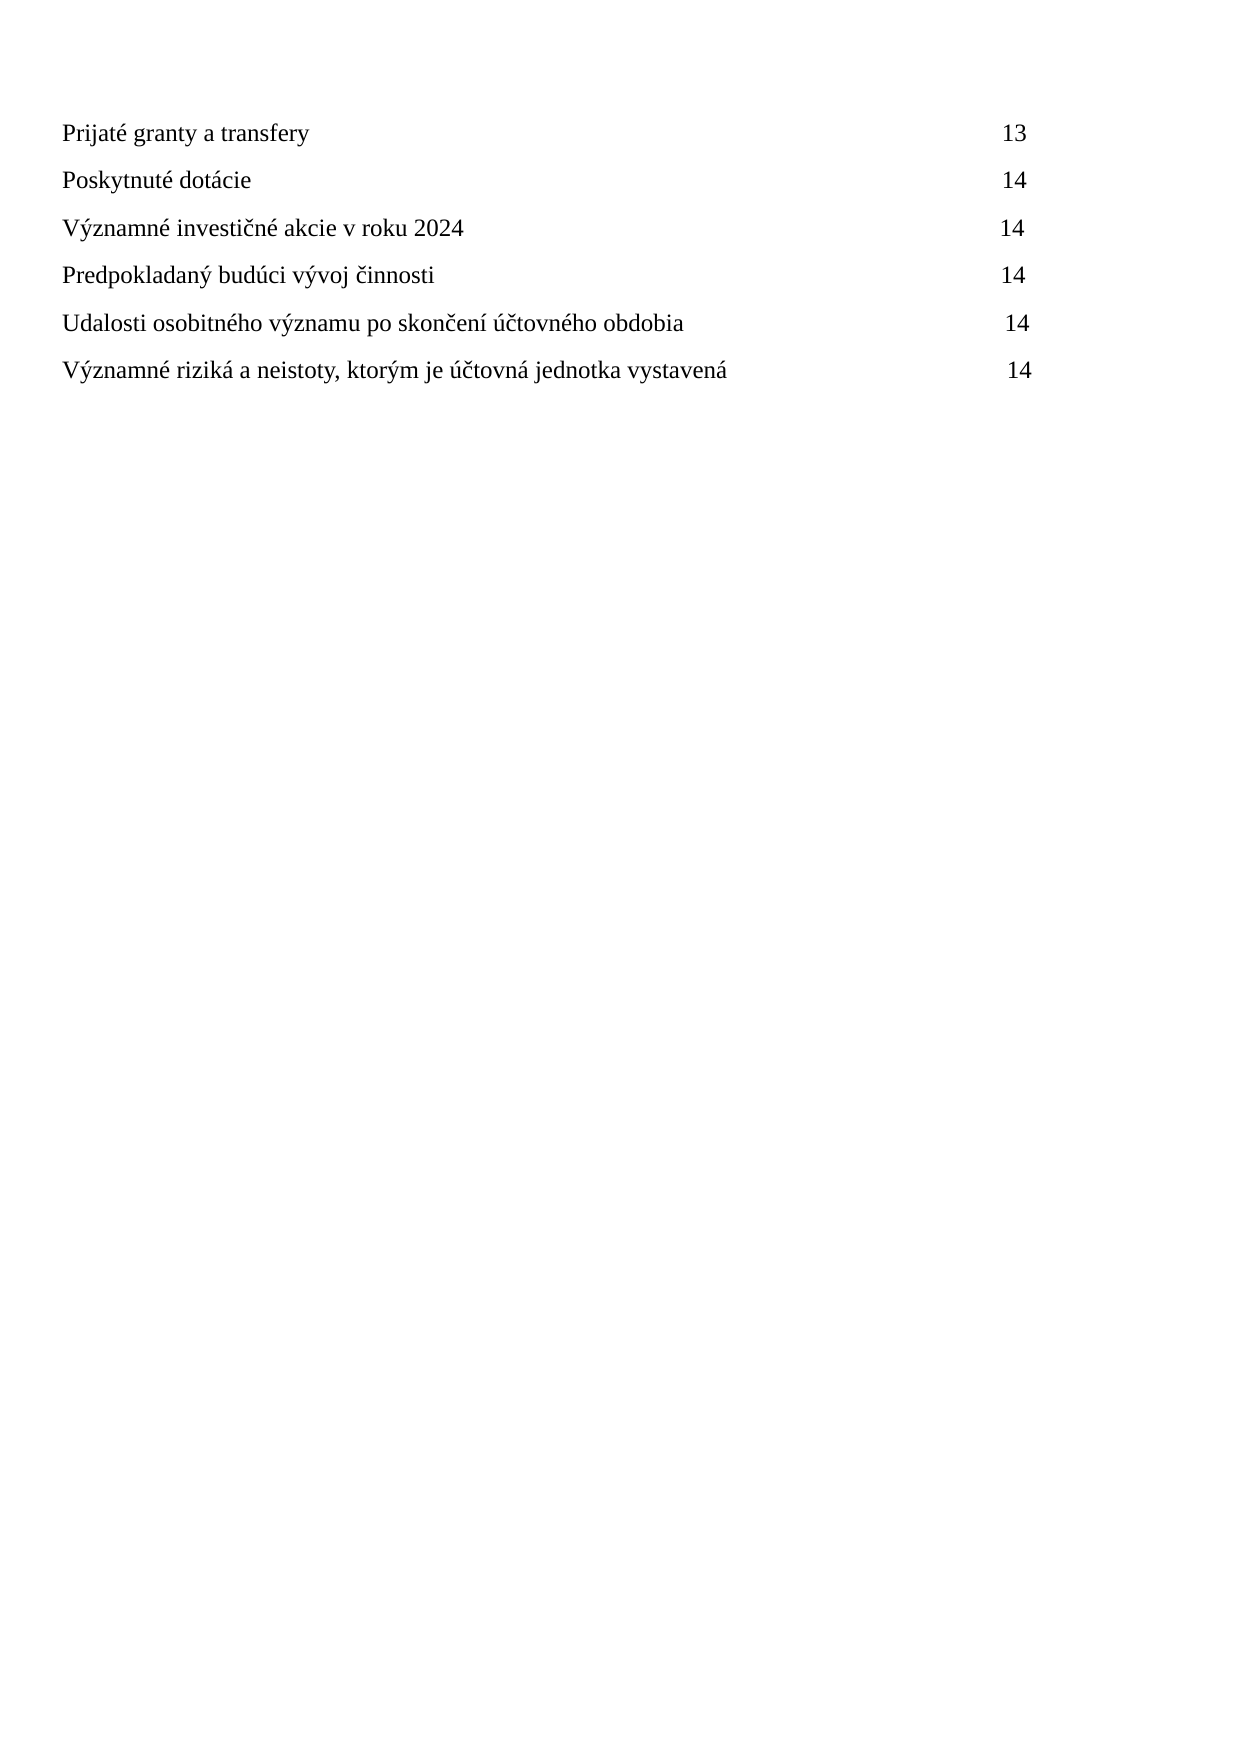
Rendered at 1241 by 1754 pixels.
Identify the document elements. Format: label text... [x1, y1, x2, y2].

text Predpokladaný budúci vývoj činnosti 14 [62, 261, 1043, 289]
text Poskytnuté dotácie 14 [62, 166, 1043, 194]
text Udalosti osobitného významu po skončení účtovného obdobia 14 [62, 308, 1043, 337]
text Prijaté granty a transfery 13 [62, 118, 1043, 147]
text Významné investičné akcie v roku 2024 14 [62, 213, 1043, 242]
text Významné riziká a neistoty, ktorým je účtovná jednotka vystavená 14 [62, 356, 1043, 384]
